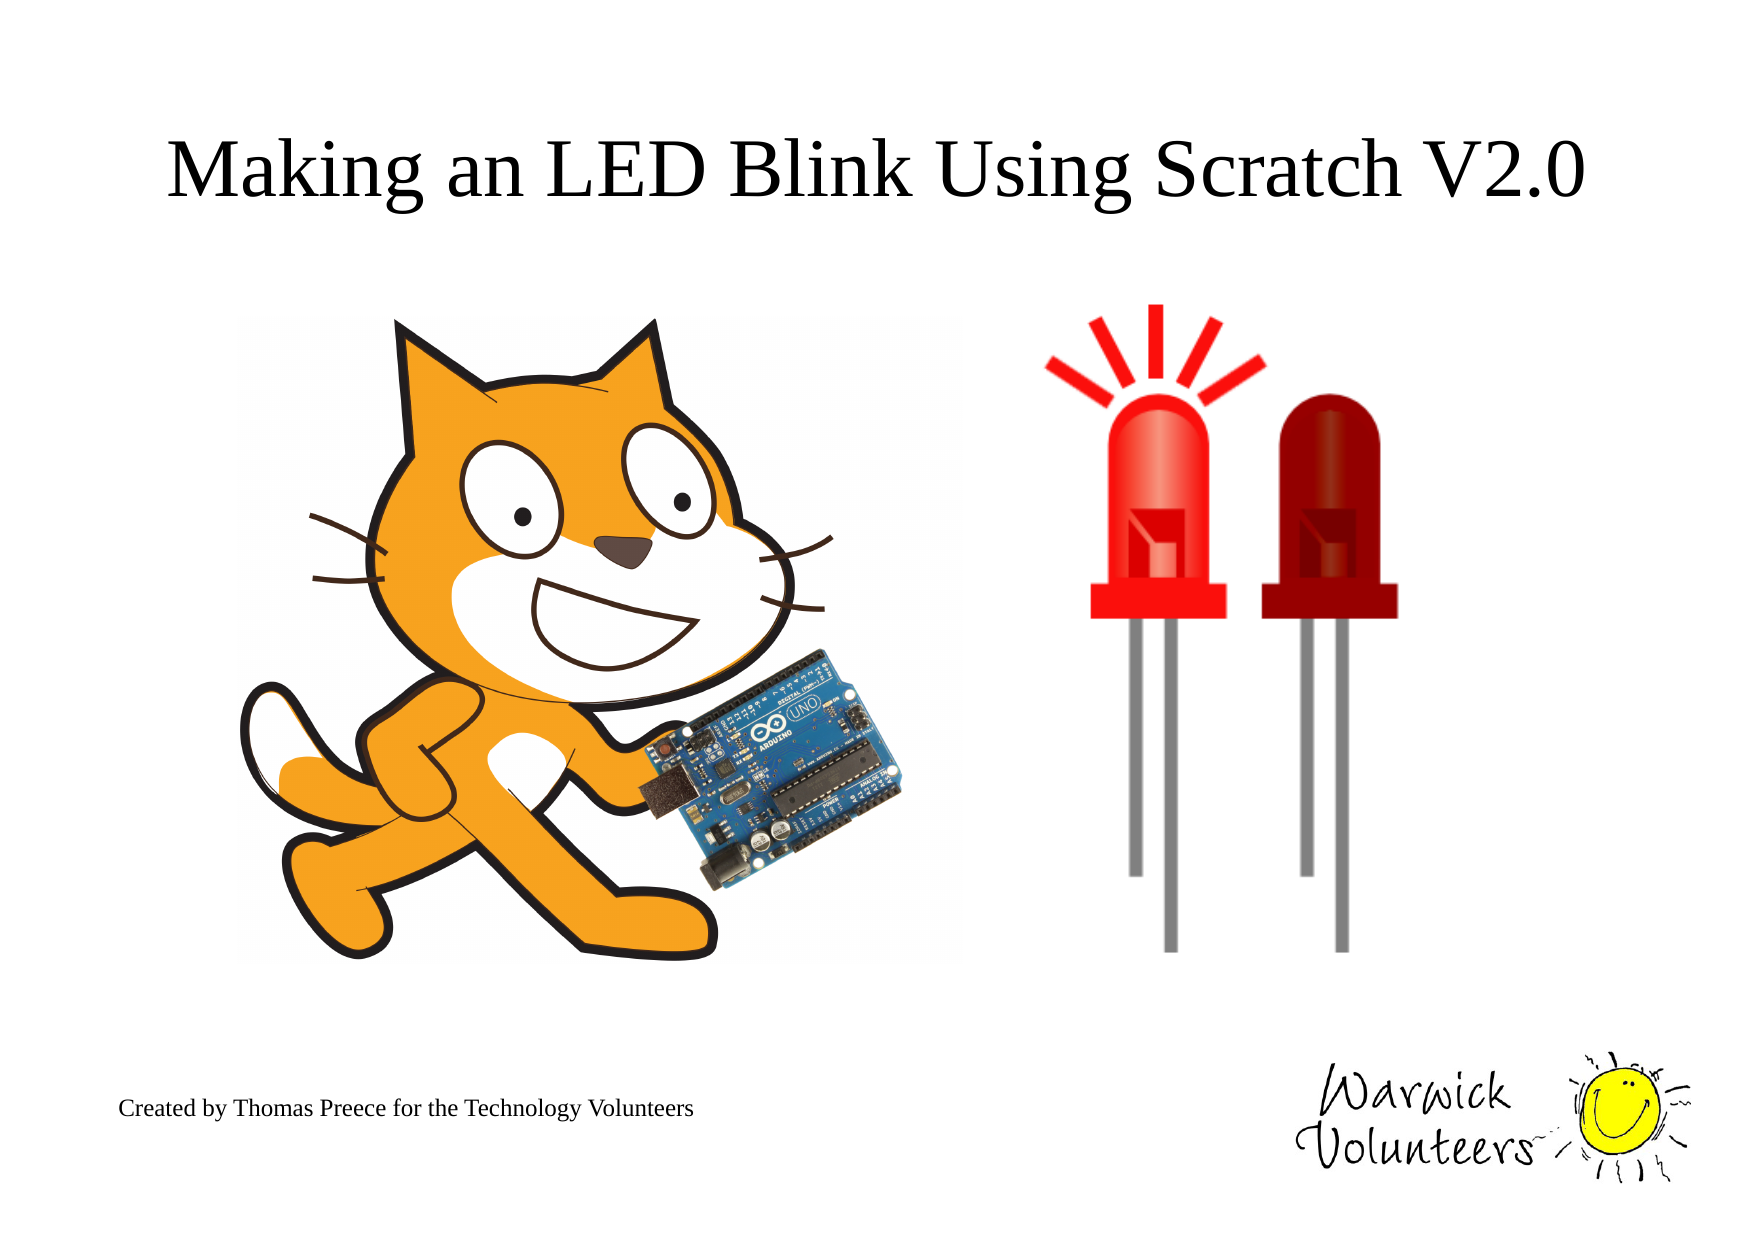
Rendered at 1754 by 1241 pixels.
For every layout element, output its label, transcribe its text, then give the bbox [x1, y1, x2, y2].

picture [1022, 272, 1435, 971]
picture [236, 316, 964, 964]
text Making an LED Blink Using Scratch V2.0 [118, 118, 1636, 214]
